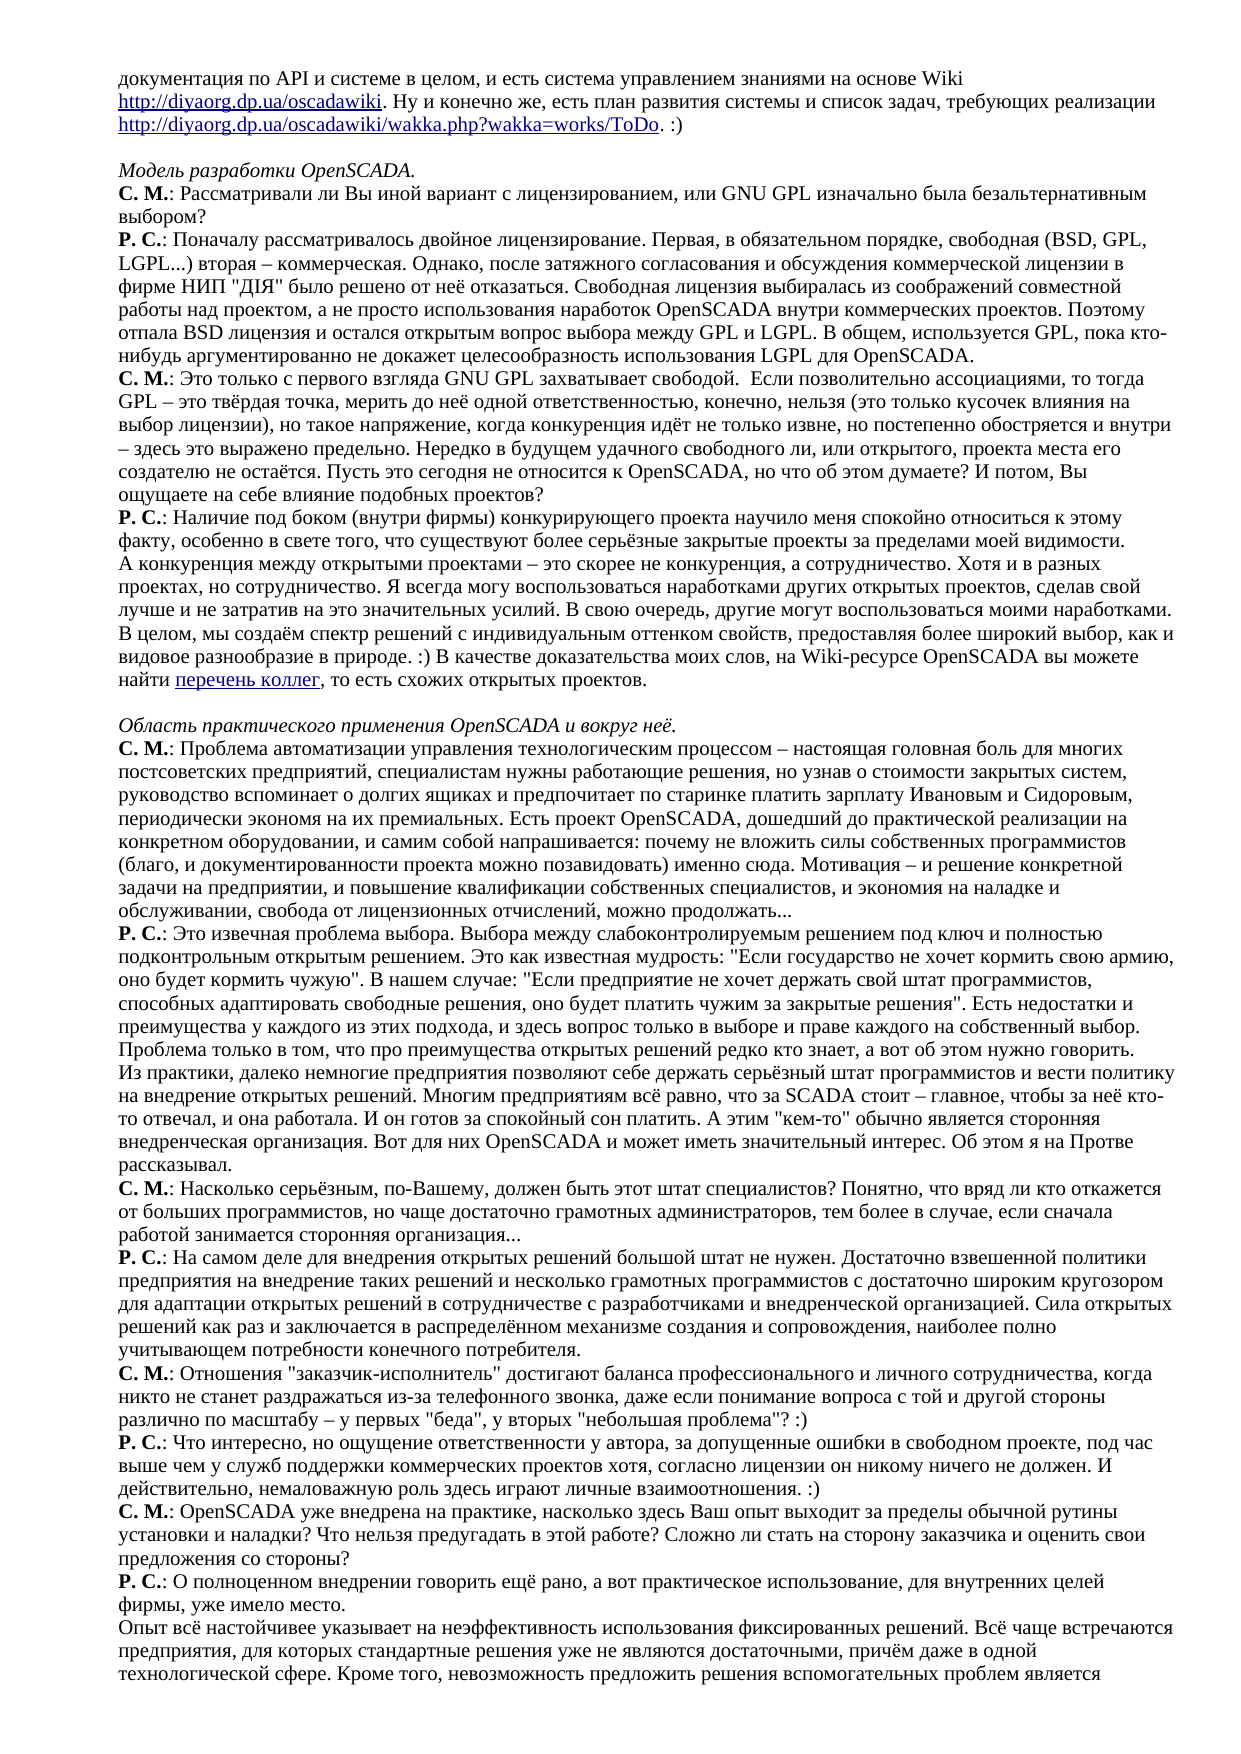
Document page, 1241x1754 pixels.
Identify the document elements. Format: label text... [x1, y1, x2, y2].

text С. М.: Насколько серьёзным, по-Вашему, должен быть этот штат специалистов? Понятно, что вряд ли кто откажется от больших программистов, но чаще достаточно грамотных администраторов, тем более в случае, если сначала работой занимается сторонняя организация... [118, 1176, 1177, 1246]
text С. М.: Рассматривали ли Вы иной вариант с лицензированием, или GNU GPL изначально была безальтернативным выбором? [118, 182, 1177, 228]
text Р. С.: О полноценном внедрении говорить ещё рано, а вот практическое использование, для внутренних целей фирмы, уже имело место. [118, 1569, 1177, 1616]
text С. М.: Это только с первого взгляда GNU GPL захватывает свободой. Если позволительно ассоциациями, то тогда GPL – это твёрдая точка, мерить до неё одной ответственностью, конечно, нельзя (это только кусочек влияния на выбор лицензии), но такое напряжение, когда конкуренция идёт не только извне, но постепенно обостряется и внутри – здесь это выражено предельно. Нередко в будущем удачного свободного ли, или открытого, проекта места его создателю не остаётся. Пусть это сегодня не относится к OpenSCADA, но что об этом думаете? И потом, Вы ощущаете на себе влияние подобных проектов? [118, 367, 1177, 506]
text Из практики, далеко немногие предприятия позволяют себе держать серьёзный штат программистов и вести политику на внедрение открытых решений. Многим предприятиям всё равно, что за SCADA стоит – главное, чтобы за неё кто-то отвечал, и она работала. И он готов за спокойный сон платить. А этим "кем-то" обычно является сторонняя внедренческая организация. Вот для них OpenSCADA и может иметь значительный интерес. Об этом я на Протве рассказывал. [118, 1061, 1177, 1176]
text Р. С.: Что интересно, но ощущение ответственности у автора, за допущенные ошибки в свободном проекте, под час выше чем у служб поддержки коммерческих проектов хотя, согласно лицензии он никому ничего не должен. И действительно, немаловажную роль здесь играют личные взаимоотношения. :) [118, 1431, 1177, 1500]
text Р. С.: Это извечная проблема выбора. Выбора между слабоконтролируемым решением под ключ и полностью подконтрольным открытым решением. Это как известная мудрость: "Если государство не хочет кормить свою армию, оно будет кормить чужую". В нашем случае: "Если предприятие не хочет держать свой штат программистов, способных адаптировать свободные решения, оно будет платить чужим за закрытые решения". Есть недостатки и преимущества у каждого из этих подхода, и здесь вопрос только в выборе и праве каждого на собственный выбор. Проблема только в том, что про преимущества открытых решений редко кто знает, а вот об этом нужно говорить. [118, 922, 1177, 1061]
text Модель разработки OpenSCADA. [118, 159, 1177, 182]
text С. М.: Проблема автоматизации управления технологическим процессом – настоящая головная боль для многих постсоветских предприятий, специалистам нужны работающие решения, но узнав о стоимости закрытых систем, руководство вспоминает о долгих ящиках и предпочитает по старинке платить зарплату Ивановым и Сидоровым, периодически экономя на их премиальных. Есть проект OpenSCADA, дошедший до практической реализации на конкретном оборудовании, и самим собой напрашивается: почему не вложить силы собственных программистов (благо, и документированности проекта можно позавидовать) именно сюда. Мотивация – и решение конкретной задачи на предприятии, и повышение квалификации собственных специалистов, и экономия на наладке и обслуживании, свобода от лицензионных отчислений, можно продолжать... [118, 737, 1177, 922]
text Область практического применения OpenSCADA и вокруг неё. [118, 714, 1177, 737]
text Р. С.: Наличие под боком (внутри фирмы) конкурирующего проекта научило меня спокойно относиться к этому факту, особенно в свете того, что существуют более серьёзные закрытые проекты за пределами моей видимости. [118, 506, 1177, 552]
text документация по API и системе в целом, и есть система управлением знаниями на основе Wiki http://diyaorg.dp.ua/oscadawiki. Ну и конечно же, есть план развития системы и список задач, требующих реализации http://diyaorg.dp.ua/oscadawiki/wakka.php?wakka=works/ToDo. :) [118, 66, 1177, 136]
text Р. С.: Поначалу рассматривалось двойное лицензирование. Первая, в обязательном порядке, свободная (BSD, GPL, LGPL...) вторая – коммерческая. Однако, после затяжного согласования и обсуждения коммерческой лицензии в фирме НИП "ДIЯ" было решено от неё отказаться. Свободная лицензия выбиралась из соображений совместной работы над проектом, а не просто использования наработок OpenSCADA внутри коммерческих проектов. Поэтому отпала BSD лицензия и остался открытым вопрос выбора между GPL и LGPL. В общем, используется GPL, пока кто-нибудь аргументированно не докажет целесообразность использования LGPL для OpenSCADA. [118, 228, 1177, 367]
text А конкуренция между открытыми проектами – это скорее не конкуренция, а сотрудничество. Хотя и в разных проектах, но сотрудничество. Я всегда могу воспользоваться наработками других открытых проектов, сделав свой лучше и не затратив на это значительных усилий. В свою очередь, другие могут воспользоваться моими наработками. В целом, мы создаём спектр решений с индивидуальным оттенком свойств, предоставляя более широкий выбор, как и видовое разнообразие в природе. :) В качестве доказательства моих слов, на Wiki-ресурсе OpenSCADA вы можете найти перечень коллег, то есть схожих открытых проектов. [118, 552, 1177, 691]
text Р. С.: На самом деле для внедрения открытых решений большой штат не нужен. Достаточно взвешенной политики предприятия на внедрение таких решений и несколько грамотных программистов с достаточно широким кругозором для адаптации открытых решений в сотрудничестве с разработчиками и внедренческой организацией. Сила открытых решений как раз и заключается в распределённом механизме создания и сопровождения, наиболее полно учитывающем потребности конечного потребителя. [118, 1246, 1177, 1361]
text С. М.: OpenSCADA уже внедрена на практике, насколько здесь Ваш опыт выходит за пределы обычной рутины установки и наладки? Что нельзя предугадать в этой работе? Сложно ли стать на сторону заказчика и оценить свои предложения со стороны? [118, 1500, 1177, 1569]
text Опыт всё настойчивее указывает на неэффективность использования фиксированных решений. Всё чаще встречаются предприятия, для которых стандартные решения уже не являются достаточными, причём даже в одной технологической сфере. Кроме того, невозможность предложить решения вспомогательных проблем является [118, 1616, 1177, 1685]
text С. М.: Отношения "заказчик-исполнитель" достигают баланса профессионального и личного сотрудничества, когда никто не станет раздражаться из-за телефонного звонка, даже если понимание вопроса с той и другой стороны различно по масштабу – у первых "беда", у вторых "небольшая проблема"? :) [118, 1361, 1177, 1431]
